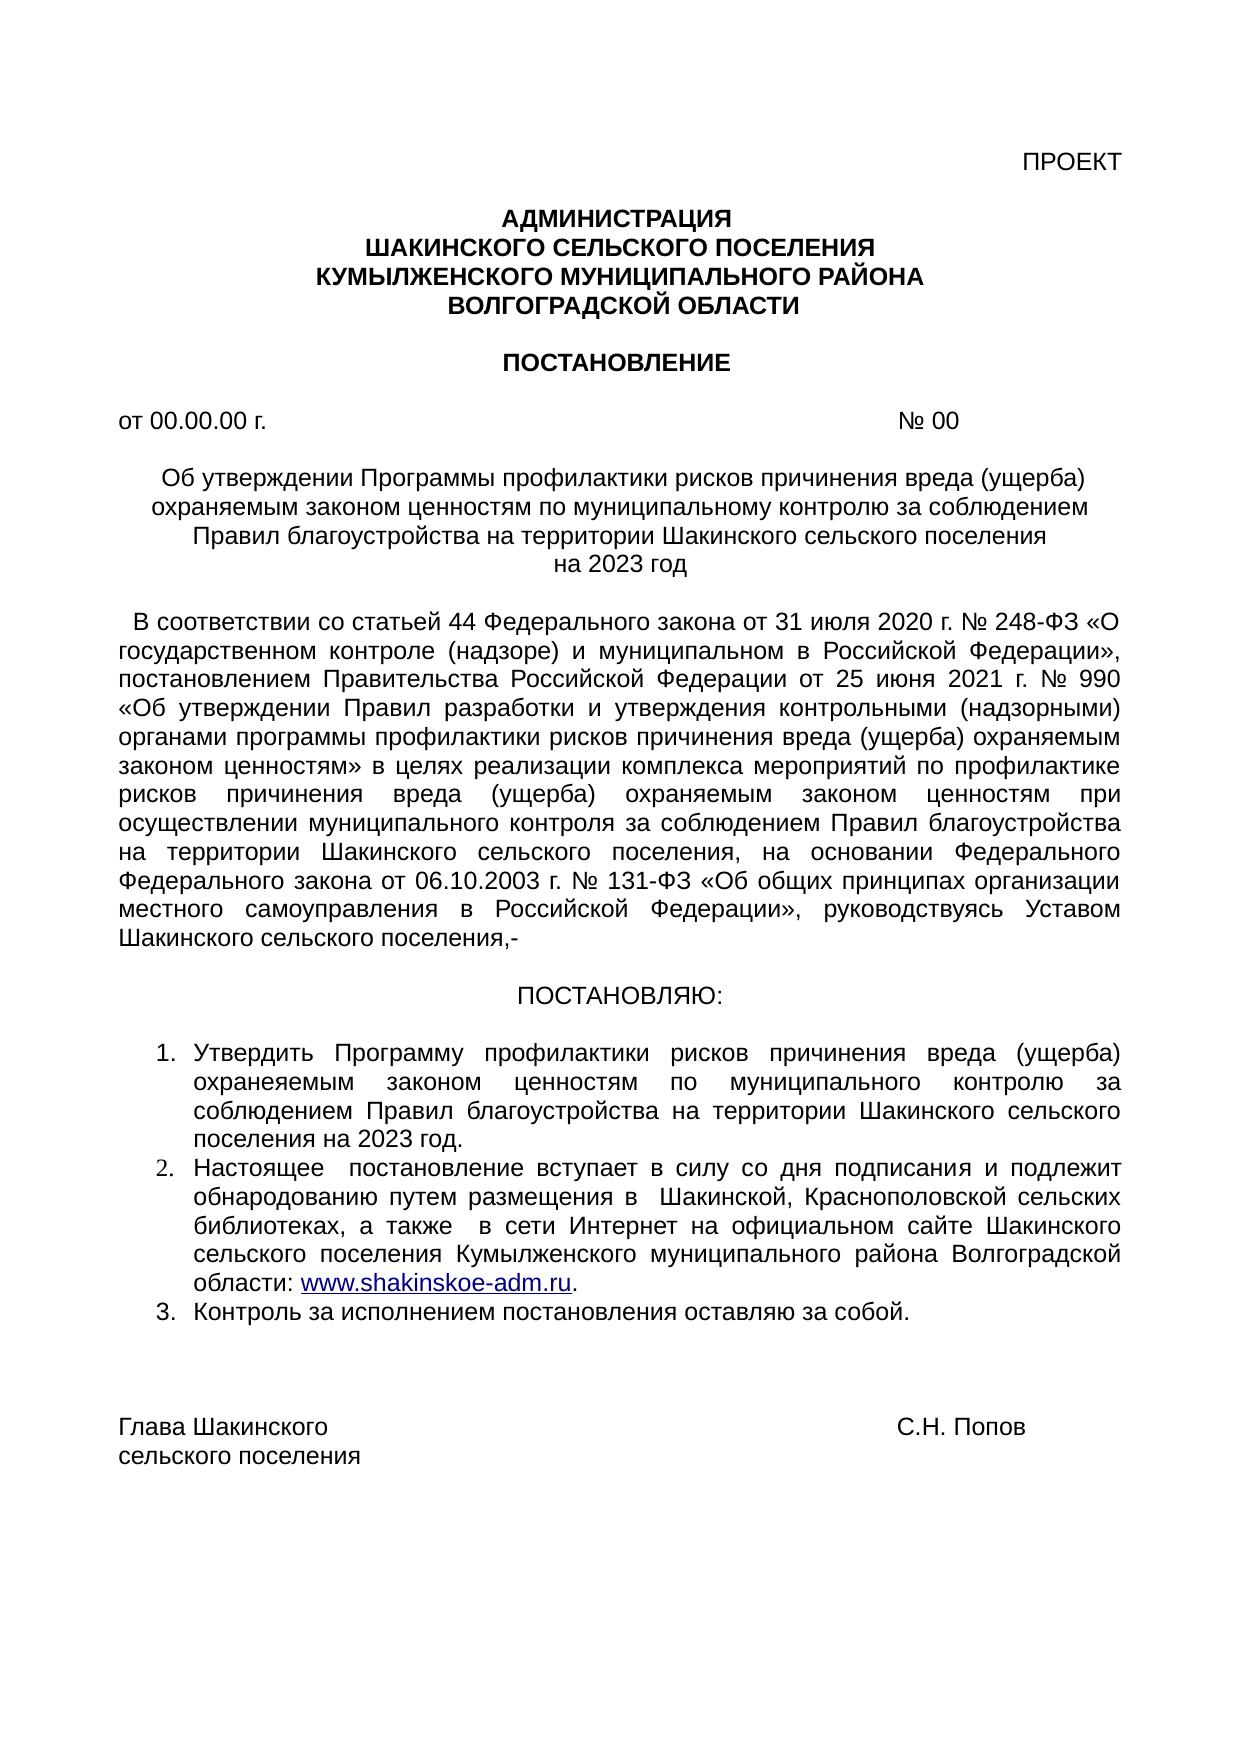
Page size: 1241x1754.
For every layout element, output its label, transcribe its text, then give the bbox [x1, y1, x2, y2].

title ВОЛГОГРАДСКОЙ ОБЛАСТИ [118, 291, 1122, 319]
title ПРОЕКТ [118, 147, 1122, 176]
text Глава Шакинского С.Н. Попов [118, 1412, 1122, 1441]
title В соответствии со статьей 44 Федерального закона от 31 июля 2020 г. № 248-ФЗ «О государственном контроле (надзоре) и муниципальном в Российской Федерации», постановлением Правительства Российской Федерации от 25 июня 2021 г. № 990 «Об утверждении Правил разработки и утверждения контрольными (надзорными) органами программы профилактики рисков причинения вреда (ущерба) охраняемым законом ценностям» в целях реализации комплекса мероприятий по профилактике рисков причинения вреда (ущерба) охраняемым законом ценностям при осуществлении муниципального контроля за соблюдением Правил благоустройства на территории Шакинского сельского поселения, на основании Федерального Федерального закона от 06.10.2003 г. № 131-ФЗ «Об общих принципах организации местного самоуправления в Российской Федерации», руководствуясь Уставом Шакинского сельского поселения,- [118, 607, 1122, 952]
list Контроль за исполнением постановления оставляю за собой. [156, 1297, 1122, 1326]
title Об утверждении Программы профилактики рисков причинения вреда (ущерба) охраняемым законом ценностям по муниципальному контролю за соблюдением Правил благоустройства на территории Шакинского сельского поселения [118, 463, 1122, 549]
title Утвердить Программу профилактики рисков причинения вреда (ущерба) охранеяемым законом ценностям по муниципального контролю за соблюдением Правил благоустройства на территории Шакинского сельского поселения на 2023 год. [156, 1038, 1122, 1153]
title АДМИНИСТРАЦИЯ [118, 204, 1122, 233]
title на 2023 год [118, 549, 1122, 578]
title КУМЫЛЖЕНСКОГО МУНИЦИПАЛЬНОГО РАЙОНА [118, 262, 1122, 291]
list Настоящее постановление вступает в силу со дня подписания и подлежит обнародованию путем размещения в Шакинской, Краснополовской сельских библиотеках, а также в сети Интернет на официальном сайте Шакинского сельского поселения Кумылженского муниципального района Волгоградской области: www.shakinskoe-adm.ru. [156, 1153, 1122, 1297]
text сельского поселения [118, 1441, 1122, 1469]
title ШАКИНСКОГО СЕЛЬСКОГО ПОСЕЛЕНИЯ [118, 233, 1122, 262]
title ПОСТАНОВЛЕНИЕ [118, 348, 1122, 377]
title от 00.00.00 г. № 00 [118, 406, 1122, 434]
title ПОСТАНОВЛЯЮ: [118, 981, 1122, 1009]
